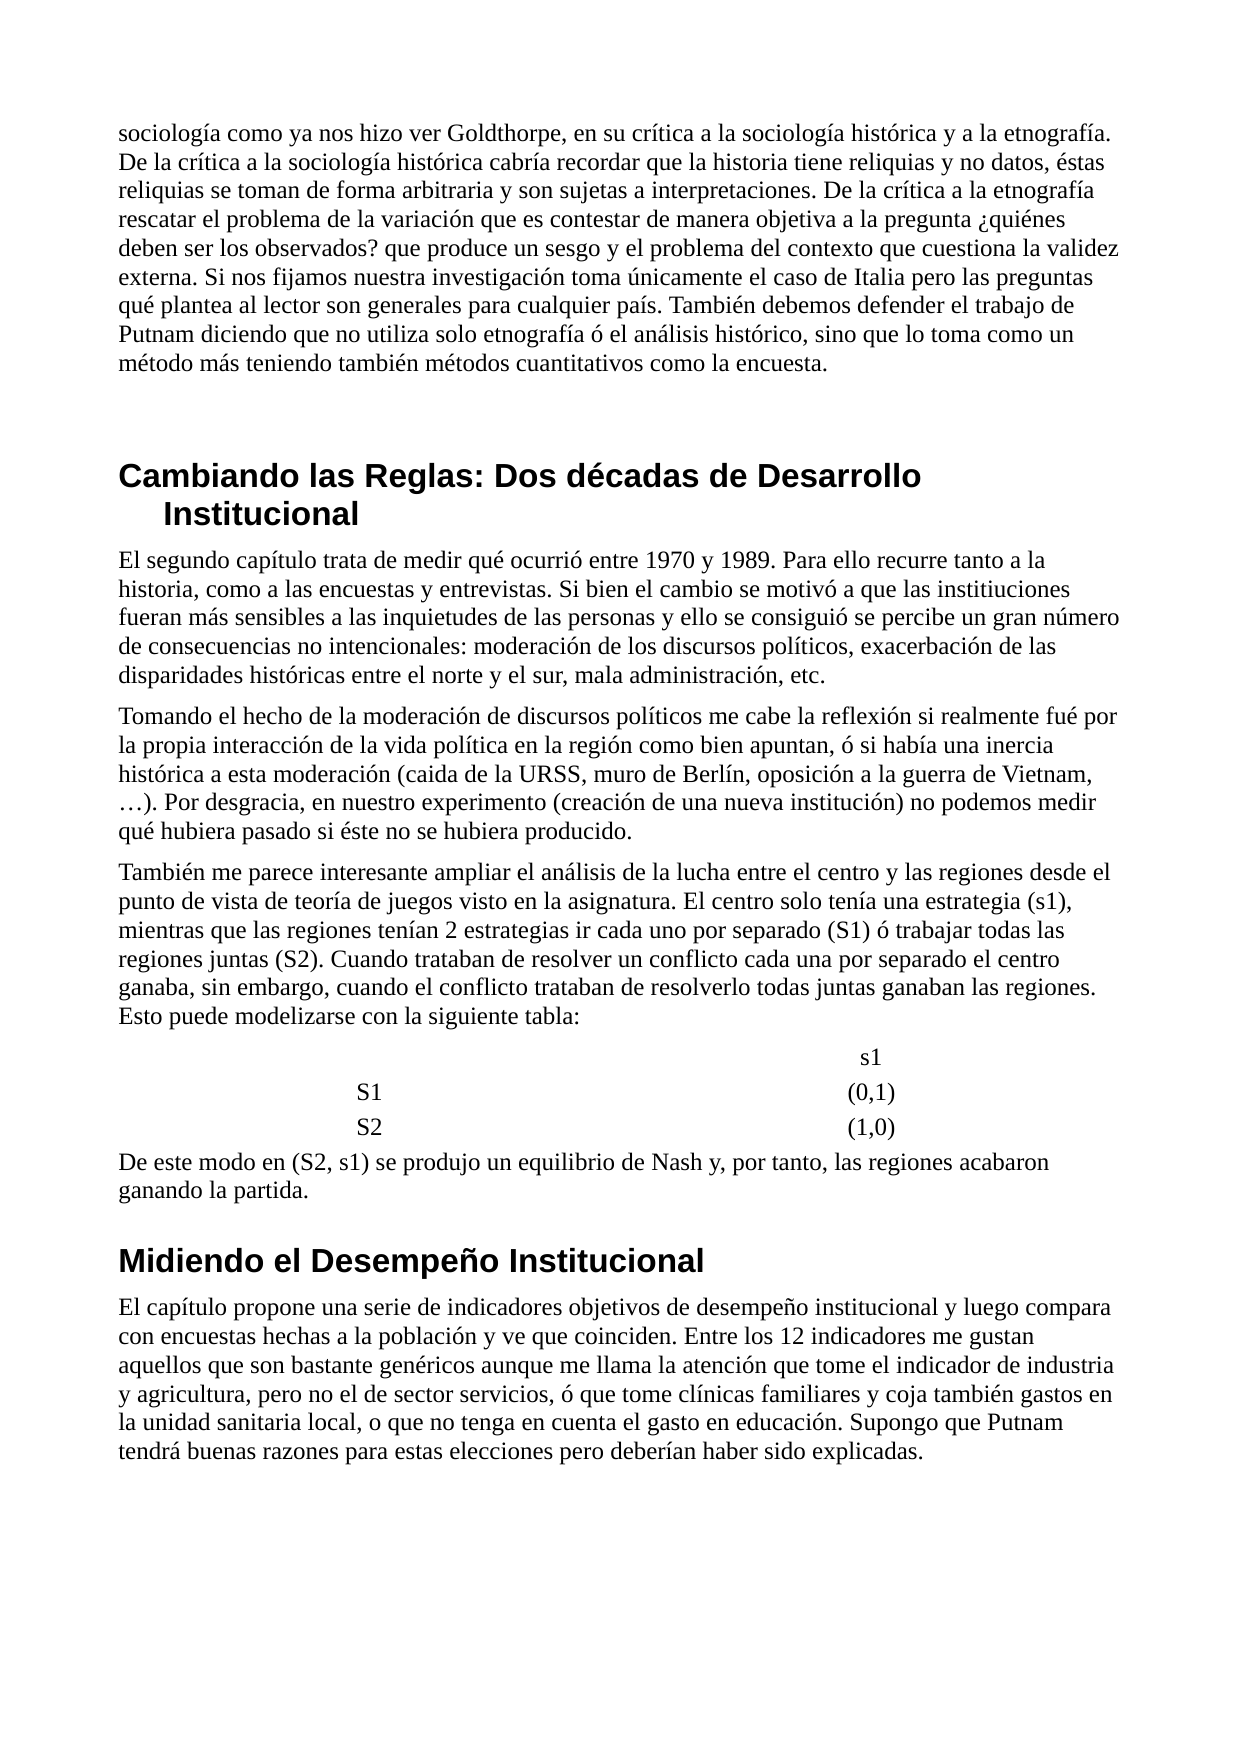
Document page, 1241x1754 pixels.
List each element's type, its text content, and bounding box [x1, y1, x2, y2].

text sociología como ya nos hizo ver Goldthorpe, en su crítica a la sociología histórica y a la etnografía. De la crítica a la sociología histórica cabría recordar que la historia tiene reliquias y no datos, éstas reliquias se toman de forma arbitraria y son sujetas a interpretaciones. De la crítica a la etnografía rescatar el problema de la variación que es contestar de manera objetiva a la pregunta ¿quiénes deben ser los observados? que produce un sesgo y el problema del contexto que cuestiona la validez externa. Si nos fijamos nuestra investigación toma únicamente el caso de Italia pero las preguntas qué plantea al lector son generales para cualquier país. También debemos defender el trabajo de Putnam diciendo que no utiliza solo etnografía ó el análisis histórico, sino que lo toma como un método más teniendo también métodos cuantitativos como la encuesta. [118, 118, 1122, 377]
table_cell (1,0) [620, 1112, 1122, 1147]
subtitle Midiendo el Desempeño Institucional [118, 1242, 1122, 1280]
text Tomando el hecho de la moderación de discursos políticos me cabe la reflexión si realmente fué por la propia interacción de la vida política en la región como bien apuntan, ó si había una inercia histórica a esta moderación (caida de la URSS, muro de Berlín, oposición a la guerra de Vietnam, …). Por desgracia, en nuestro experimento (creación de una nueva institución) no podemos medir qué hubiera pasado si éste no se hubiera producido. [118, 701, 1122, 845]
text De este modo en (S2, s1) se produjo un equilibrio de Nash y, por tanto, las regiones acabaron ganando la partida. [118, 1147, 1122, 1204]
table_header [118, 1043, 620, 1077]
text El capítulo propone una serie de indicadores objetivos de desempeño institucional y luego compara con encuestas hechas a la población y ve que coinciden. Entre los 12 indicadores me gustan aquellos que son bastante genéricos aunque me llama la atención que tome el indicador de industria y agricultura, pero no el de sector servicios, ó que tome clínicas familiares y coja también gastos en la unidad sanitaria local, o que no tenga en cuenta el gasto en educación. Supongo que Putnam tendrá buenas razones para estas elecciones pero deberían haber sido explicadas. [118, 1292, 1122, 1465]
subtitle Cambiando las Reglas: Dos décadas de Desarrollo Institucional [118, 456, 1122, 532]
table_header s1 [620, 1043, 1122, 1077]
text El segundo capítulo trata de medir qué ocurrió entre 1970 y 1989. Para ello recurre tanto a la historia, como a las encuestas y entrevistas. Si bien el cambio se motivó a que las institiuciones fueran más sensibles a las inquietudes de las personas y ello se consiguió se percibe un gran número de consecuencias no intencionales: moderación de los discursos políticos, exacerbación de las disparidades históricas entre el norte y el sur, mala administración, etc. [118, 545, 1122, 689]
text También me parece interesante ampliar el análisis de la lucha entre el centro y las regiones desde el punto de vista de teoría de juegos visto en la asignatura. El centro solo tenía una estrategia (s1), mientras que las regiones tenían 2 estrategias ir cada uno por separado (S1) ó trabajar todas las regiones juntas (S2). Cuando trataban de resolver un conflicto cada una por separado el centro ganaba, sin embargo, cuando el conflicto trataban de resolverlo todas juntas ganaban las regiones. Esto puede modelizarse con la siguiente tabla: [118, 857, 1122, 1030]
table_cell S2 [118, 1112, 620, 1147]
table_cell (0,1) [620, 1077, 1122, 1112]
table_cell S1 [118, 1077, 620, 1112]
